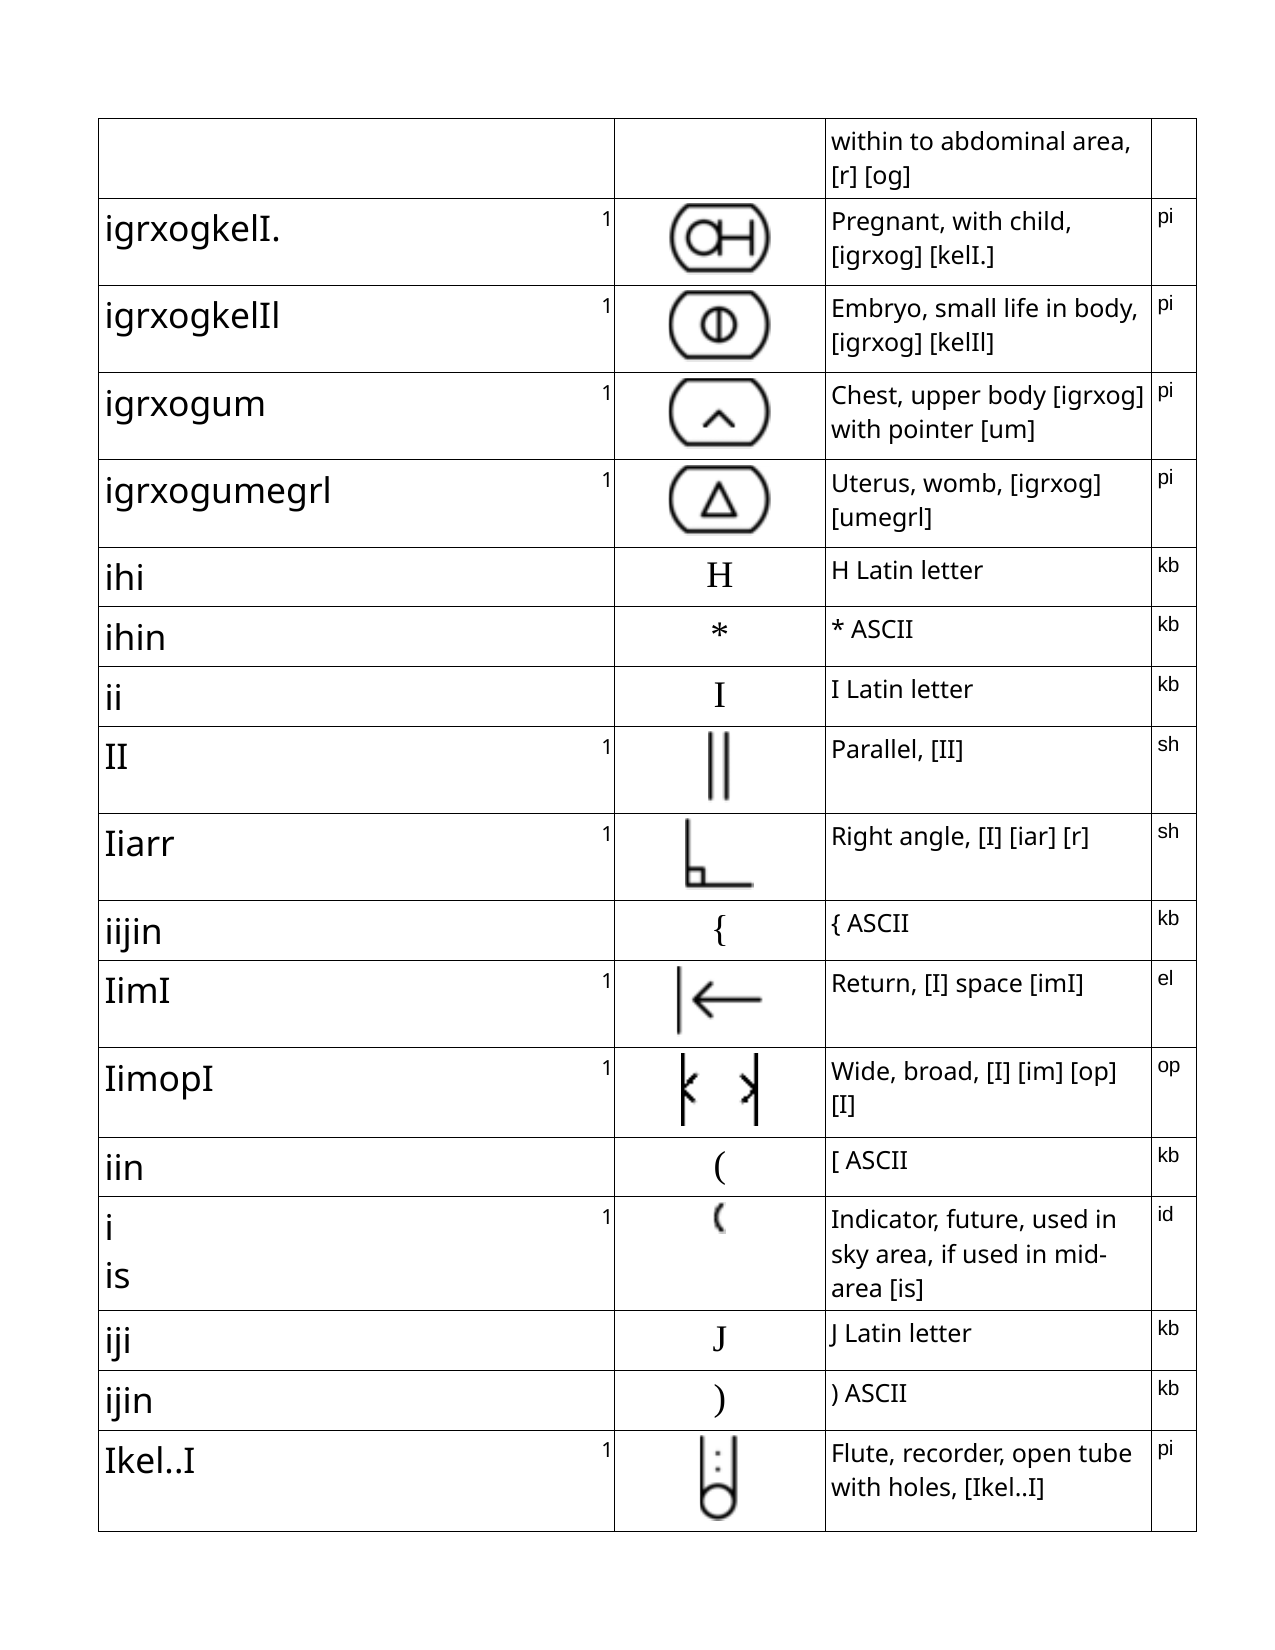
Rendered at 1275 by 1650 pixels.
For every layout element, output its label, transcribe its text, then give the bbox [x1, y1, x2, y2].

table_cell ) ASCII [826, 1371, 1151, 1430]
table_cell [595, 901, 614, 960]
table_cell Indicator, future, used in sky area, if used in mid-area [is] [826, 1197, 1151, 1310]
table_cell Uterus, womb, [igrxog] [umegrl] [826, 460, 1151, 547]
table_cell [1152, 119, 1196, 198]
table_cell igrxogkelI. [99, 199, 595, 285]
table_cell { ASCII [826, 901, 1151, 960]
picture [685, 818, 754, 890]
table_cell ihin [99, 607, 595, 666]
picture [676, 966, 763, 1037]
table_cell Return, [I] space [imI] [826, 961, 1151, 1047]
table_cell [615, 814, 825, 900]
table_cell iin [99, 1138, 595, 1196]
table_cell II [99, 727, 595, 813]
table_cell id [1152, 1197, 1196, 1310]
table_cell pi [1152, 286, 1196, 372]
table_cell [615, 373, 825, 459]
table_cell pi [1152, 460, 1196, 547]
table_cell i is [99, 1197, 595, 1310]
table_cell H Latin letter [826, 548, 1151, 606]
table_cell * [615, 607, 825, 666]
table_cell 1 [595, 460, 614, 547]
table_cell Ikel..I [99, 1431, 595, 1531]
table_cell Right angle, [I] [iar] [r] [826, 814, 1151, 900]
table_cell kb [1152, 1371, 1196, 1430]
table_cell sh [1152, 814, 1196, 900]
table_cell 1 [595, 1431, 614, 1531]
table_cell kb [1152, 548, 1196, 606]
table_cell [595, 1138, 614, 1196]
table_cell Flute, recorder, open tube with holes, [Ikel..I] [826, 1431, 1151, 1531]
table_cell [595, 607, 614, 666]
table_cell iijin [99, 901, 595, 960]
table_cell J [615, 1311, 825, 1370]
table_cell [615, 286, 825, 372]
table_cell ( [615, 1138, 825, 1196]
picture [668, 290, 771, 362]
table_cell 1 [595, 286, 614, 372]
table_cell kb [1152, 607, 1196, 666]
table_cell Parallel, [II] [826, 727, 1151, 813]
table_cell 1 [595, 373, 614, 459]
table_cell kb [1152, 1311, 1196, 1370]
table_cell { [615, 901, 825, 960]
table_cell [615, 1048, 825, 1137]
picture [708, 731, 732, 803]
table_cell 1 [595, 199, 614, 285]
picture [681, 1053, 759, 1126]
table_cell Wide, broad, [I] [im] [op] [I] [826, 1048, 1151, 1137]
table_cell [615, 119, 825, 198]
table_cell ii [99, 667, 595, 726]
table_cell kb [1152, 667, 1196, 726]
table_cell pi [1152, 373, 1196, 459]
table_cell igrxogkelIl [99, 286, 595, 372]
table_cell el [1152, 961, 1196, 1047]
table_cell sh [1152, 727, 1196, 813]
table_cell [595, 548, 614, 606]
table_cell 1 [595, 814, 614, 900]
table_cell 1 [595, 1048, 614, 1137]
table_cell [595, 1371, 614, 1430]
table_cell Pregnant, with child, [igrxog] [kelI.] [826, 199, 1151, 285]
table_cell op [1152, 1048, 1196, 1137]
table_cell [615, 727, 825, 813]
picture [668, 465, 771, 536]
table_cell kb [1152, 1138, 1196, 1196]
table_cell Iiarr [99, 814, 595, 900]
table_cell [615, 961, 825, 1047]
table_cell I Latin letter [826, 667, 1151, 726]
picture [713, 1202, 726, 1234]
table_cell Chest, upper body [igrxog] with pointer [um] [826, 373, 1151, 459]
table_cell J Latin letter [826, 1311, 1151, 1370]
table_cell within to abdominal area, [r] [og] [826, 119, 1151, 198]
table_cell kb [1152, 901, 1196, 960]
table_cell pi [1152, 199, 1196, 285]
table_cell [99, 119, 595, 198]
picture [668, 203, 771, 275]
table_cell [615, 460, 825, 547]
table_cell [595, 667, 614, 726]
table_cell Embryo, small life in body, [igrxog] [kelIl] [826, 286, 1151, 372]
table_cell * ASCII [826, 607, 1151, 666]
table_cell igrxogum [99, 373, 595, 459]
table_cell 1 [595, 727, 614, 813]
table_cell [615, 1431, 825, 1531]
table_cell [615, 199, 825, 285]
table_cell H [615, 548, 825, 606]
table_cell I [615, 667, 825, 726]
table_cell 1 [595, 1197, 614, 1310]
picture [668, 378, 771, 449]
table_cell [615, 1197, 825, 1310]
table_cell IimopI [99, 1048, 595, 1137]
picture [699, 1435, 740, 1521]
table_cell IimI [99, 961, 595, 1047]
table_cell igrxogumegrl [99, 460, 595, 547]
table_cell ijin [99, 1371, 595, 1430]
table_cell ) [615, 1371, 825, 1430]
table_cell iji [99, 1311, 595, 1370]
table_cell pi [1152, 1431, 1196, 1531]
table_cell [595, 119, 614, 198]
table_cell ihi [99, 548, 595, 606]
table_cell [ ASCII [826, 1138, 1151, 1196]
table_cell 1 [595, 961, 614, 1047]
table_cell [595, 1311, 614, 1370]
